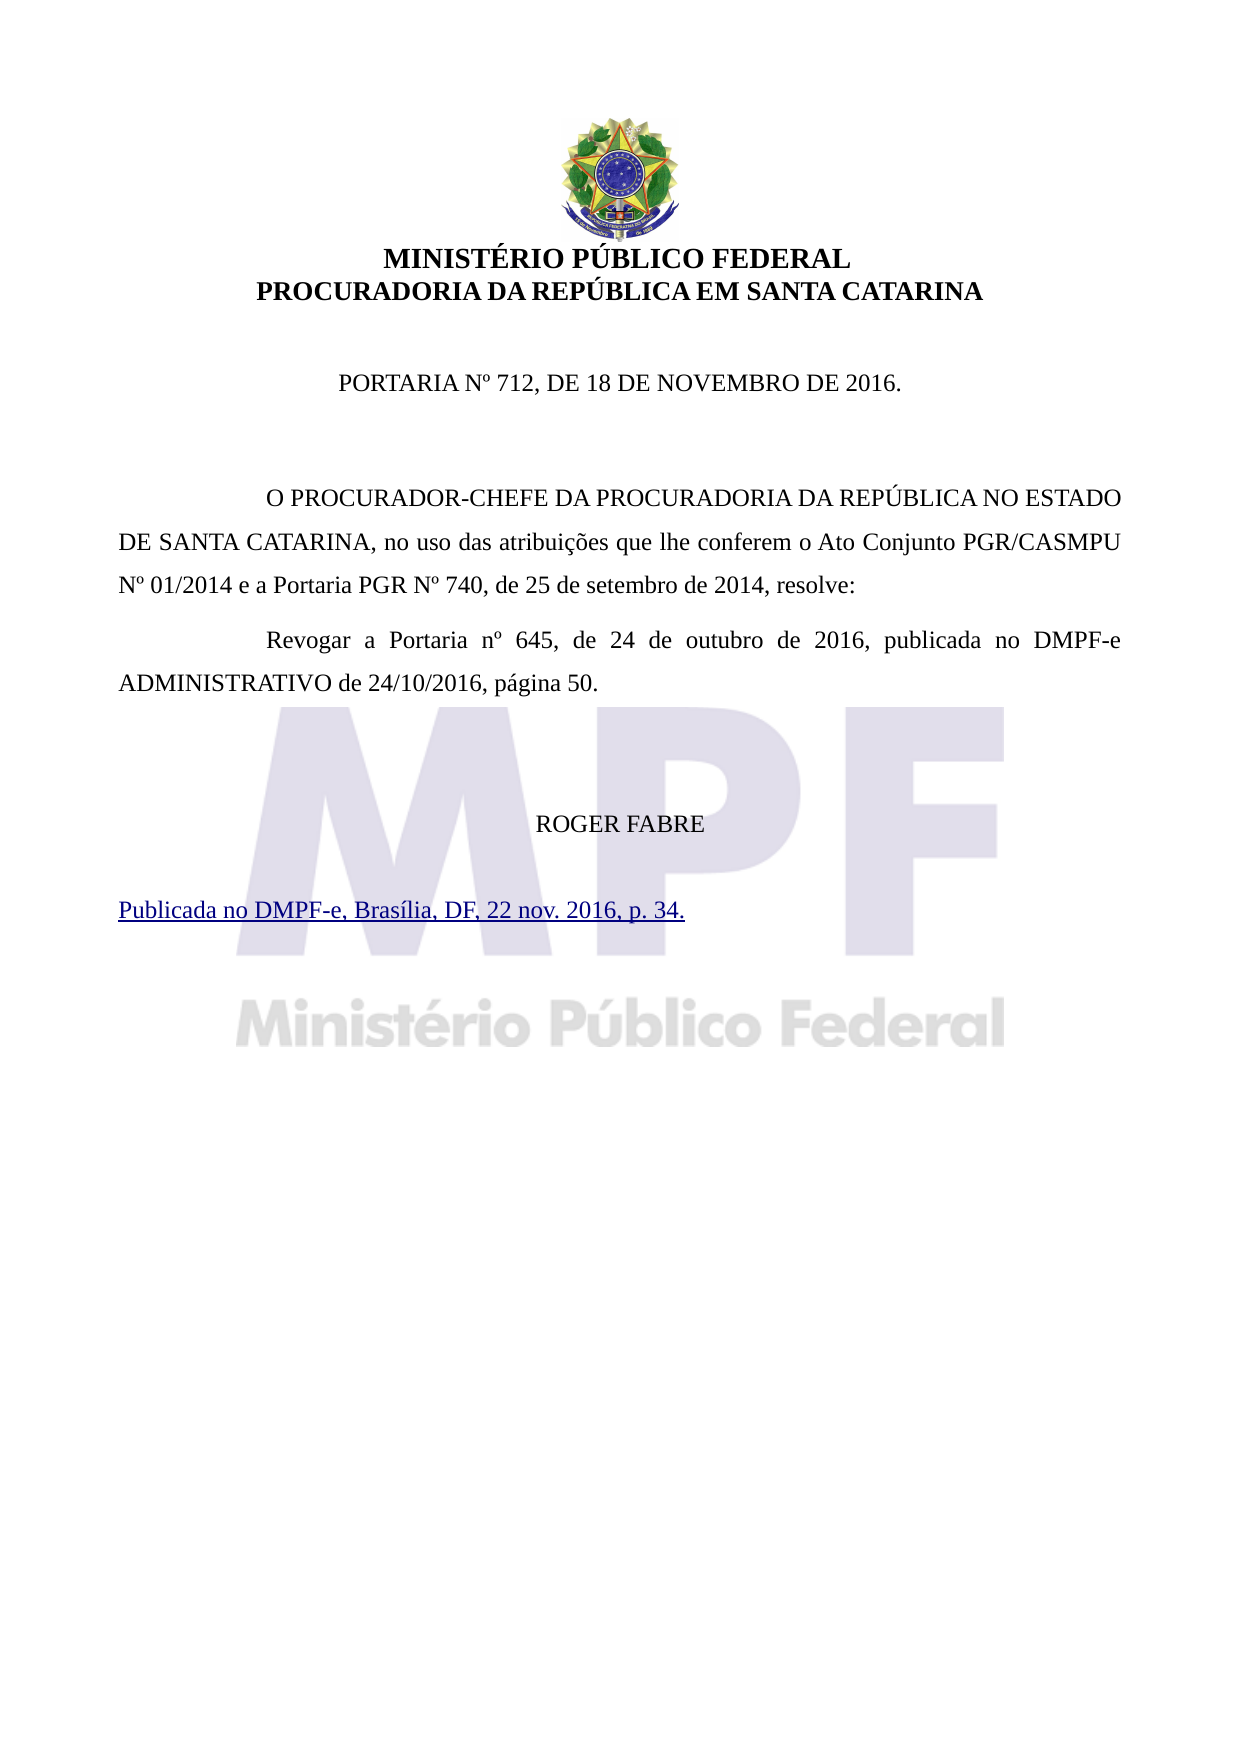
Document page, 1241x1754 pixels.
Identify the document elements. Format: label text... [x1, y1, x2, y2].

text PORTARIA Nº 712, DE 18 DE NOVEMBRO DE 2016. [118, 368, 1122, 397]
picture [236, 838, 1004, 895]
text Revogar a Portaria nº 645, de 24 de outubro de 2016, publicada no DMPF-e ADMINISTRATIVO de 24/10/2016, página 50. [118, 625, 1122, 697]
text O PROCURADOR-CHEFE DA PROCURADORIA DA REPÚBLICA NO ESTADO DE SANTA CATARINA, no uso das atribuições que lhe conferem o Ato Conjunto PGR/CASMPU Nº 01/2014 e a Portaria PGR Nº 740, de 25 de setembro de 2014, resolve: [118, 483, 1122, 598]
text Publicada no DMPF-e, Brasília, DF, 22 nov. 2016, p. 34. [118, 895, 1122, 924]
picture [236, 707, 1004, 809]
picture [236, 924, 1004, 1047]
text ROGER FABRE [118, 809, 1122, 838]
text MINISTÉRIO PÚBLICO FEDERAL [118, 176, 1122, 275]
text PROCURADORIA DA REPÚBLICA EM SANTA CATARINA [118, 275, 1122, 306]
